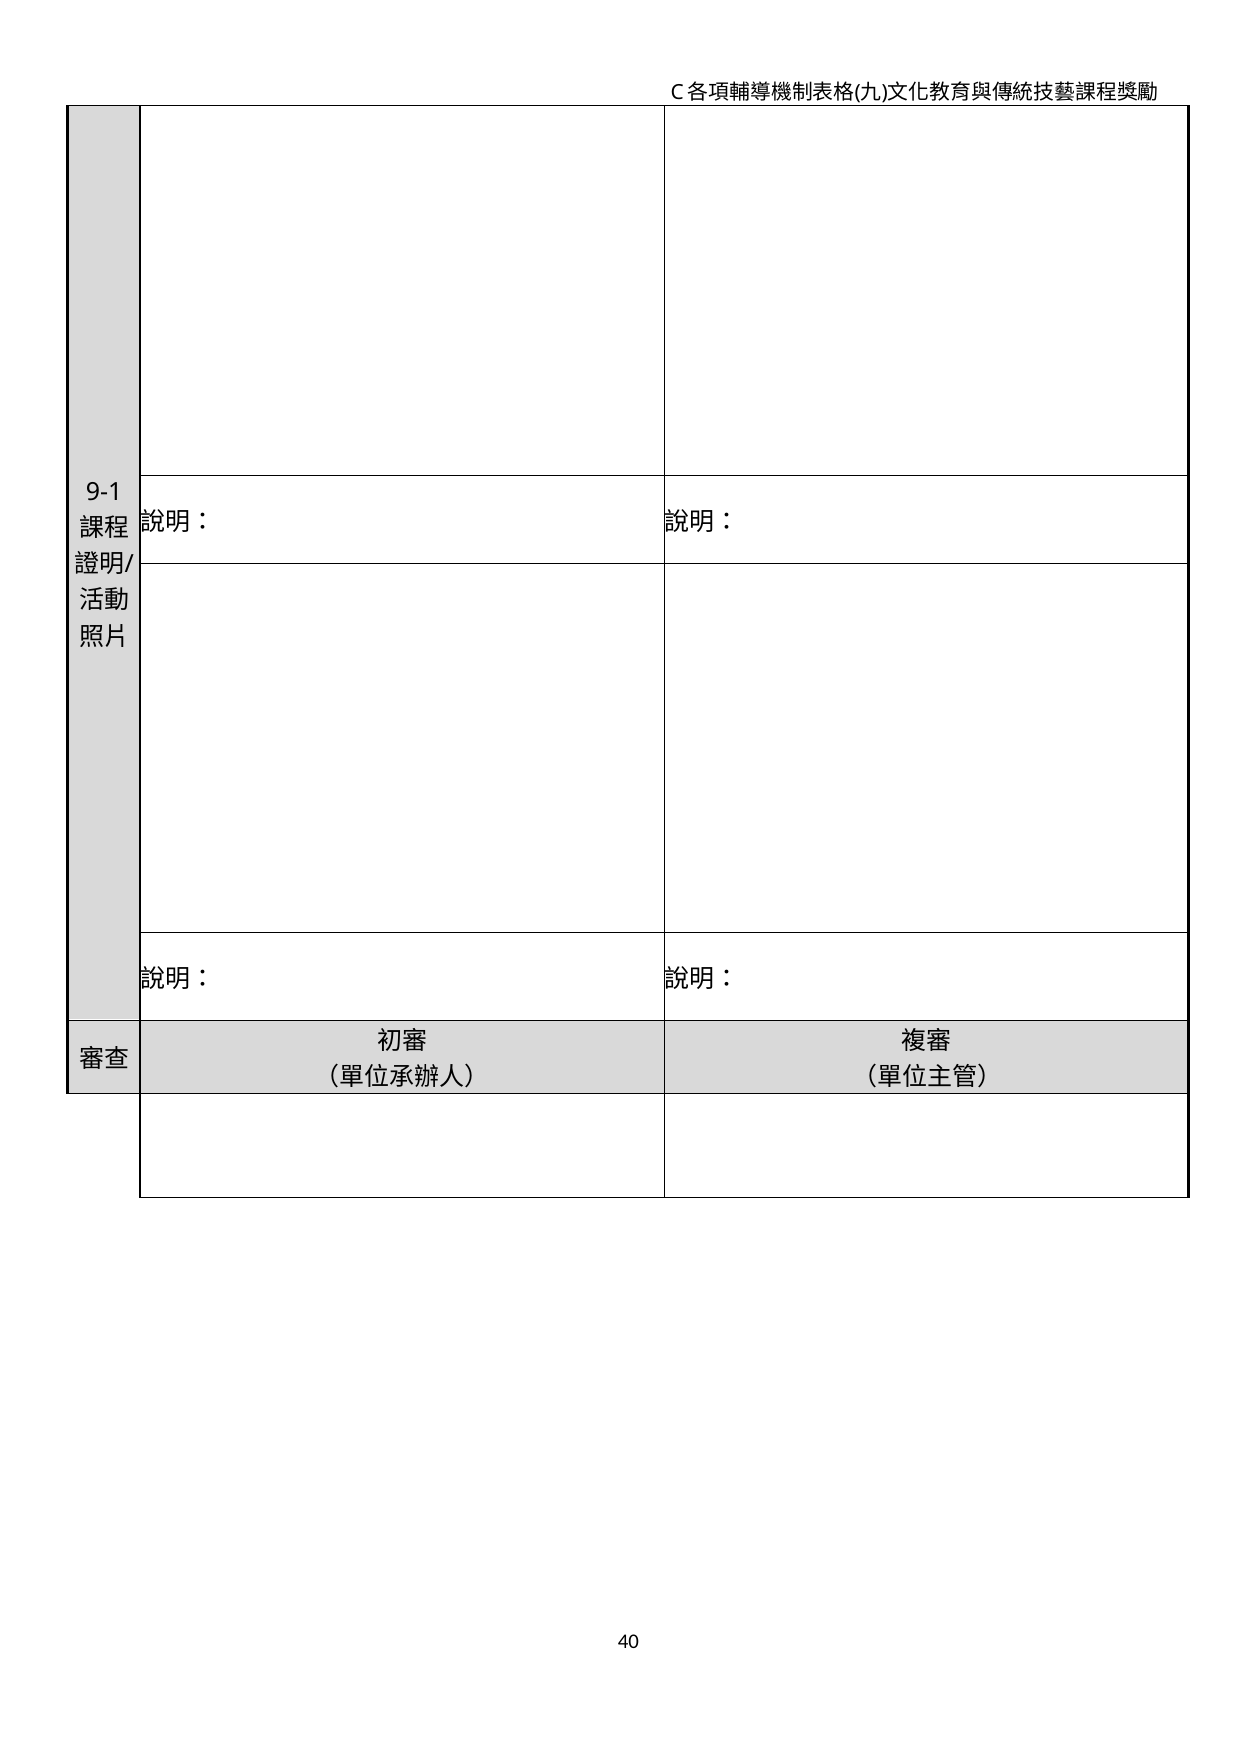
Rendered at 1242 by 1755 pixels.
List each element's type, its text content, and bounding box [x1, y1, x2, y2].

table_cell [141, 1094, 664, 1197]
table_cell 說明： [141, 933, 664, 1019]
table_cell [141, 564, 664, 932]
table_cell 說明： [665, 933, 1187, 1019]
table_cell 9-1 課程證明/ 活動照片 [69, 106, 139, 1019]
table_cell [665, 106, 1187, 475]
table_cell 初審 （單位承辦人） [141, 1021, 664, 1093]
table_cell [665, 1094, 1187, 1197]
table_cell [141, 106, 664, 475]
table_cell 說明： [141, 476, 664, 562]
table_cell 複審 （單位主管） [665, 1021, 1187, 1093]
table_cell 說明： [665, 476, 1187, 562]
table_cell 審查 [69, 1021, 139, 1093]
table_cell [665, 564, 1187, 932]
